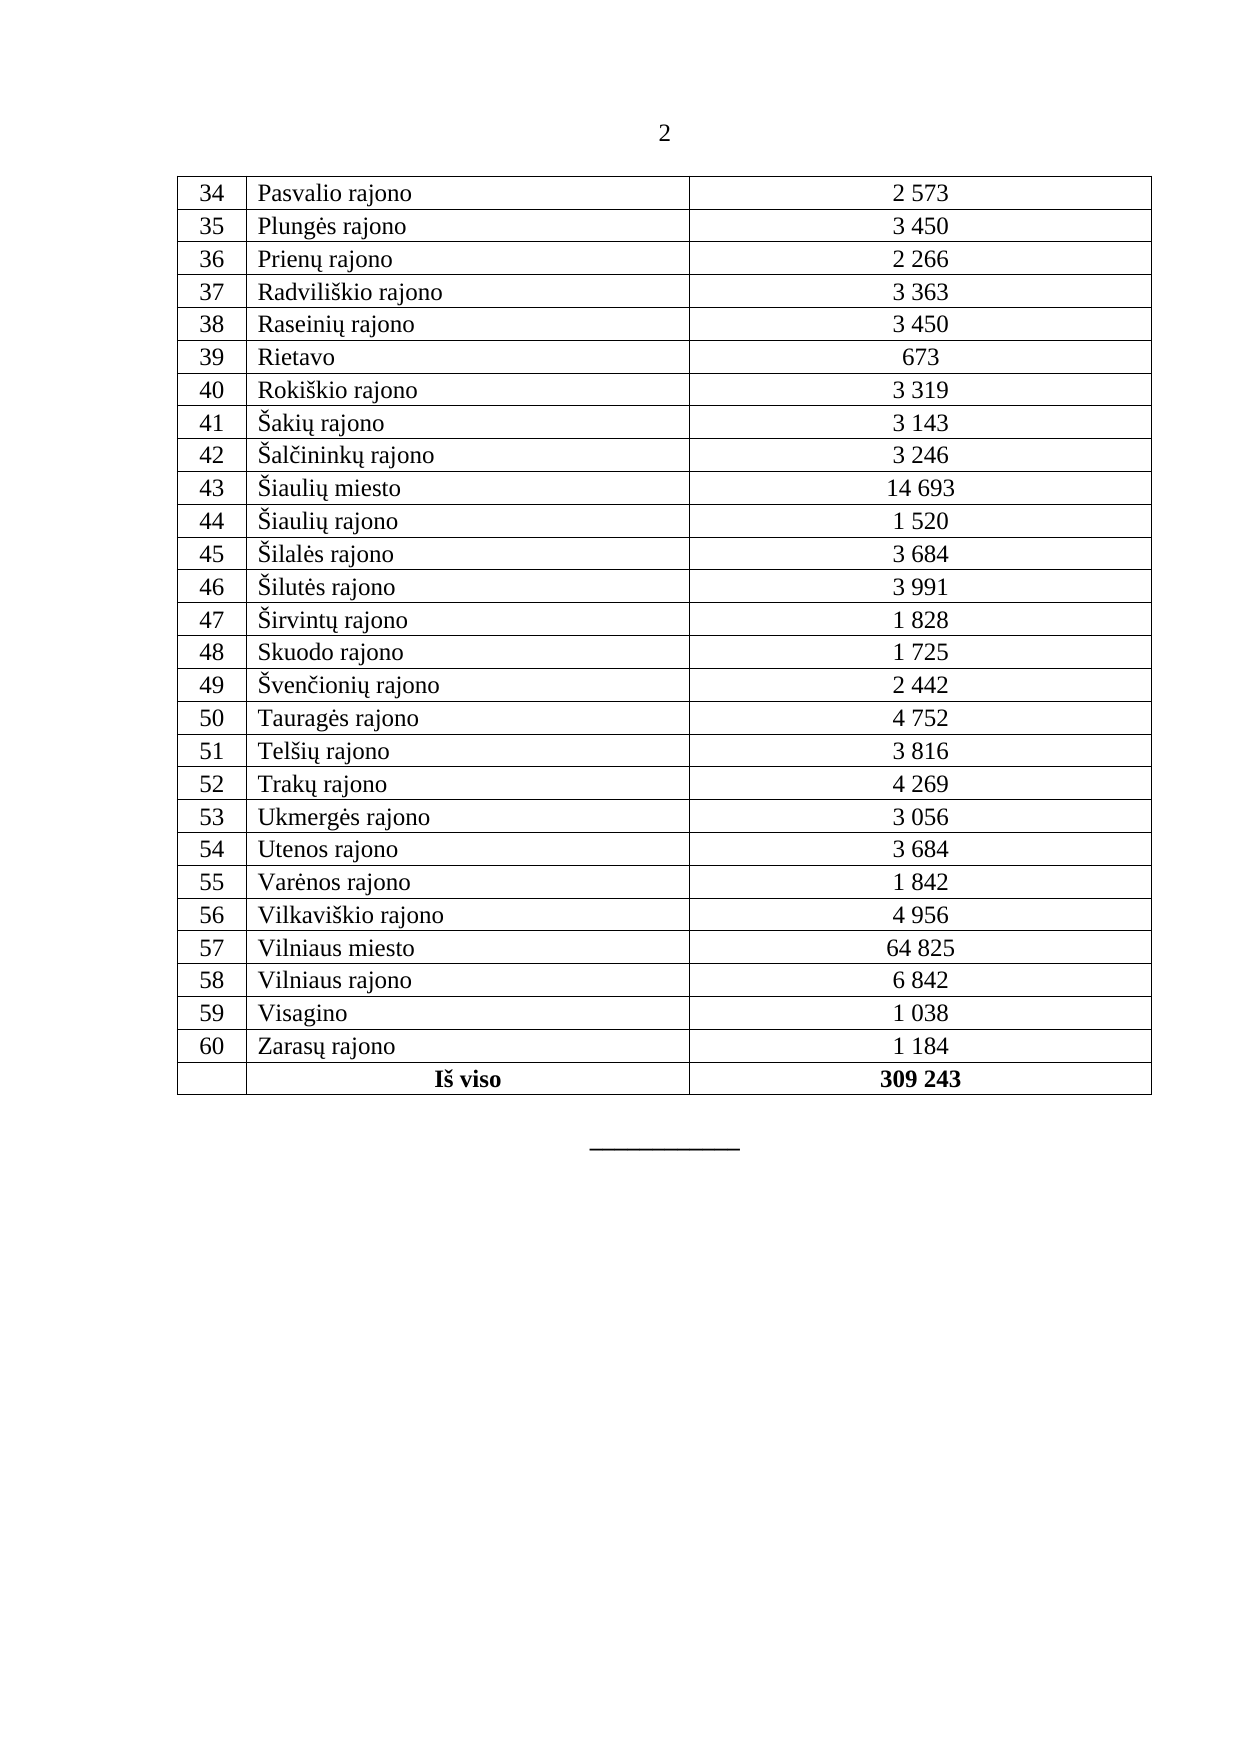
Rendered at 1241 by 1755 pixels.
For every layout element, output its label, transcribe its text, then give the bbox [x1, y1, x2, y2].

table_cell Telšių rajono [247, 735, 689, 766]
table_cell 309 243 [690, 1063, 1151, 1094]
table_cell Švenčionių rajono [247, 669, 689, 701]
table_cell Šiaulių miesto [247, 472, 689, 504]
table_cell Vilniaus miesto [247, 931, 689, 963]
table_cell Šalčininkų rajono [247, 439, 689, 471]
table_cell 3 684 [690, 833, 1151, 865]
table_cell 3 319 [690, 374, 1151, 405]
table_cell Iš viso [247, 1063, 689, 1094]
table_cell 47 [178, 603, 246, 635]
table_cell 64 825 [690, 931, 1151, 963]
table_cell 55 [178, 866, 246, 897]
table_cell 44 [178, 505, 246, 537]
table_cell 36 [178, 242, 246, 274]
table_cell 3 246 [690, 439, 1151, 471]
table_cell 42 [178, 439, 246, 471]
table_cell 4 269 [690, 767, 1151, 799]
table_cell Širvintų rajono [247, 603, 689, 635]
table_cell 49 [178, 669, 246, 701]
table_cell Radviliškio rajono [247, 275, 689, 307]
text ____________ [177, 1124, 1152, 1153]
table_cell Tauragės rajono [247, 702, 689, 733]
table_cell Rokiškio rajono [247, 374, 689, 405]
table_cell 2 442 [690, 669, 1151, 701]
table_cell 4 956 [690, 899, 1151, 930]
table_cell Skuodo rajono [247, 636, 689, 668]
table_cell Plungės rajono [247, 210, 689, 241]
table_cell 3 684 [690, 538, 1151, 569]
table_cell 6 842 [690, 964, 1151, 996]
table_cell 39 [178, 341, 246, 372]
table_cell 50 [178, 702, 246, 733]
table_cell Prienų rajono [247, 242, 689, 274]
table_cell 48 [178, 636, 246, 668]
table_cell Zarasų rajono [247, 1030, 689, 1062]
table_cell 34 [178, 177, 246, 208]
table_cell 3 363 [690, 275, 1151, 307]
table_cell 3 816 [690, 735, 1151, 766]
table_cell 59 [178, 997, 246, 1029]
table_cell 14 693 [690, 472, 1151, 504]
table_cell 45 [178, 538, 246, 569]
table_cell 3 056 [690, 800, 1151, 832]
table_cell 3 450 [690, 210, 1151, 241]
table_cell [178, 1063, 246, 1094]
table_cell 673 [690, 341, 1151, 372]
table_cell Visagino [247, 997, 689, 1029]
table_cell Trakų rajono [247, 767, 689, 799]
table_cell 38 [178, 308, 246, 340]
table_cell 1 038 [690, 997, 1151, 1029]
table_cell 40 [178, 374, 246, 405]
table_cell 54 [178, 833, 246, 865]
table_cell 51 [178, 735, 246, 766]
table_cell 60 [178, 1030, 246, 1062]
table_cell 35 [178, 210, 246, 241]
table_cell 1 184 [690, 1030, 1151, 1062]
table_cell 3 450 [690, 308, 1151, 340]
table_cell Šilalės rajono [247, 538, 689, 569]
table_cell Ukmergės rajono [247, 800, 689, 832]
table_cell Šilutės rajono [247, 570, 689, 602]
table_cell 57 [178, 931, 246, 963]
table_cell 58 [178, 964, 246, 996]
table_cell Šakių rajono [247, 406, 689, 438]
table_cell Vilniaus rajono [247, 964, 689, 996]
table_cell Vilkaviškio rajono [247, 899, 689, 930]
table_cell 43 [178, 472, 246, 504]
table_cell 41 [178, 406, 246, 438]
table_cell 1 842 [690, 866, 1151, 897]
table_cell 3 991 [690, 570, 1151, 602]
table_cell 4 752 [690, 702, 1151, 733]
table_cell 2 266 [690, 242, 1151, 274]
table_cell Varėnos rajono [247, 866, 689, 897]
table_cell 1 520 [690, 505, 1151, 537]
table_cell Rietavo [247, 341, 689, 372]
table_cell 56 [178, 899, 246, 930]
table_cell 1 828 [690, 603, 1151, 635]
table_cell 3 143 [690, 406, 1151, 438]
table_cell 2 573 [690, 177, 1151, 208]
table_cell Raseinių rajono [247, 308, 689, 340]
table_cell Pasvalio rajono [247, 177, 689, 208]
table_cell 52 [178, 767, 246, 799]
table_cell Utenos rajono [247, 833, 689, 865]
table_cell Šiaulių rajono [247, 505, 689, 537]
table_cell 37 [178, 275, 246, 307]
table_cell 46 [178, 570, 246, 602]
table_cell 1 725 [690, 636, 1151, 668]
table_cell 53 [178, 800, 246, 832]
